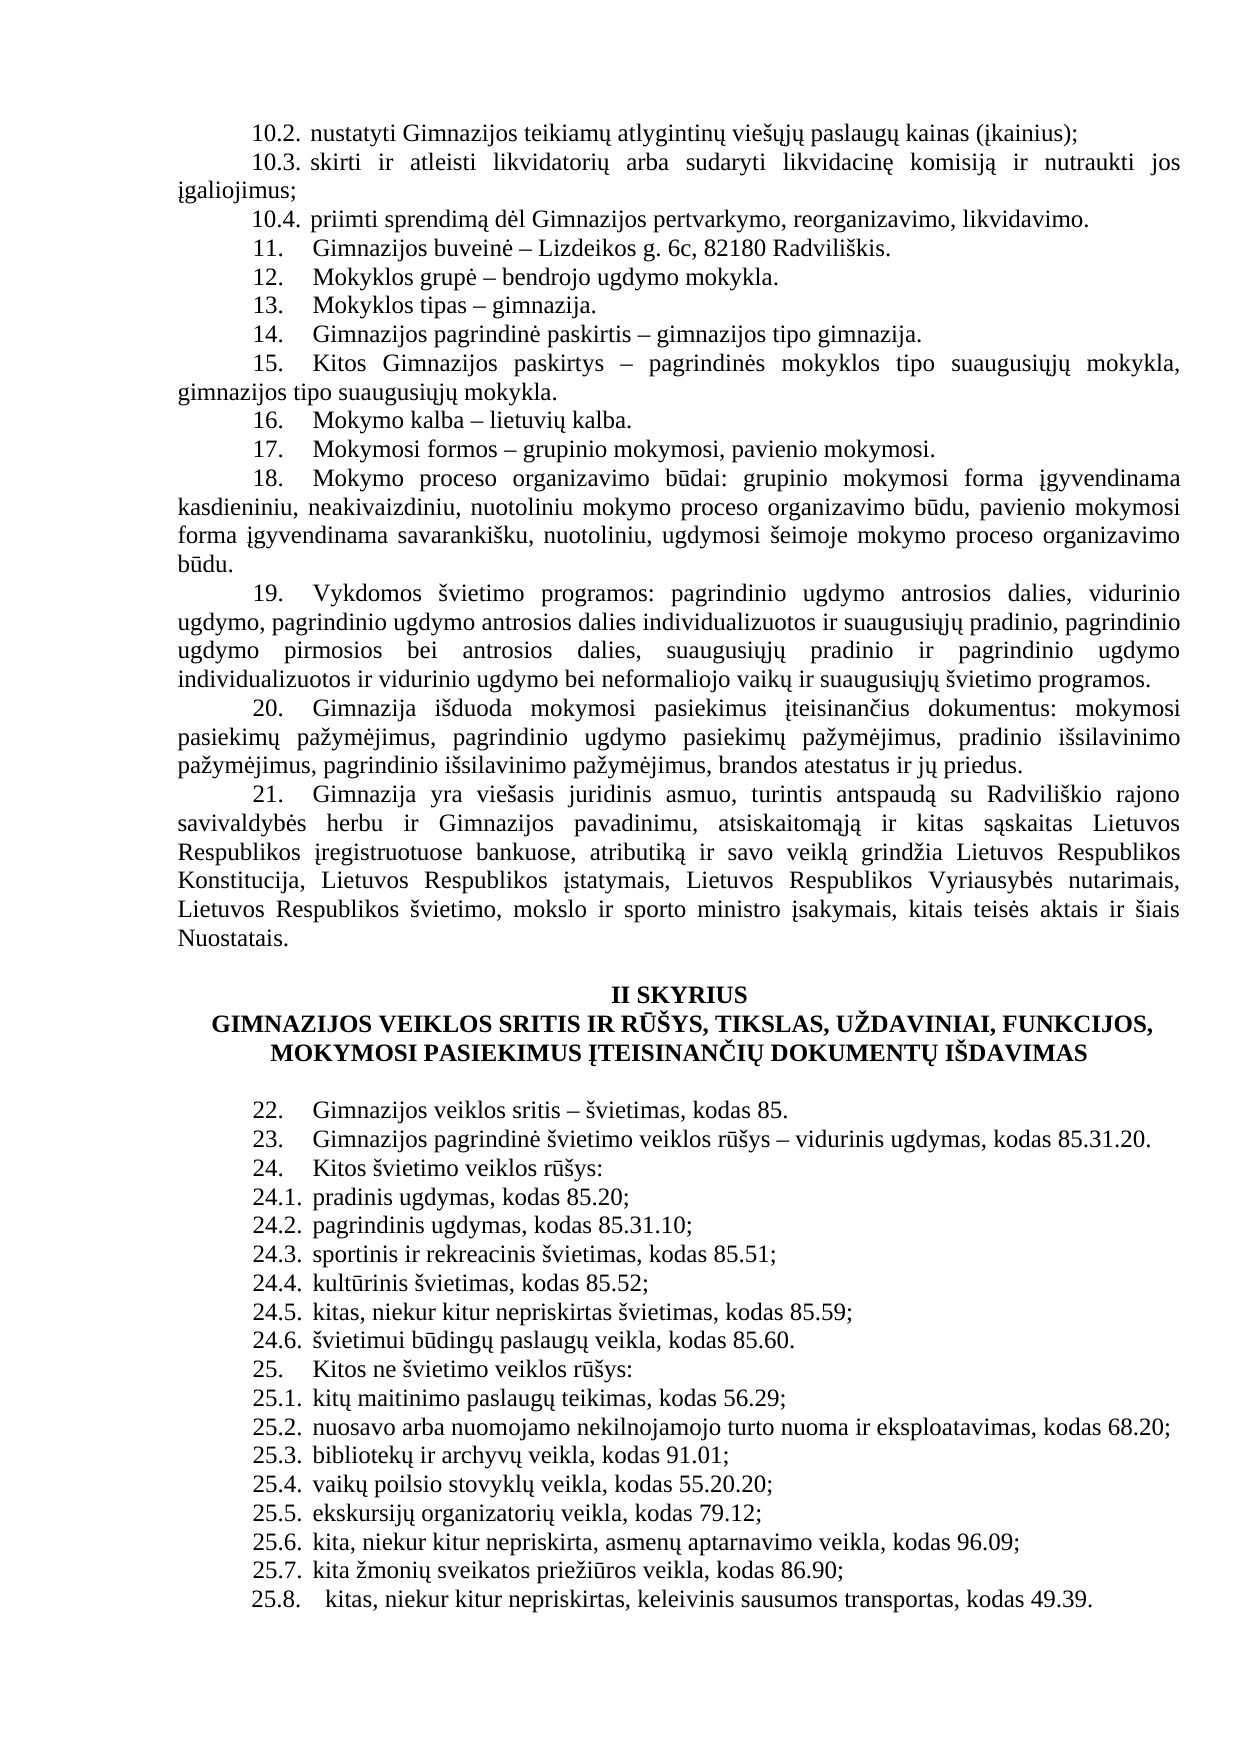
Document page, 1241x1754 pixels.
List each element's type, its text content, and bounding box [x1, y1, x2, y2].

text 25.4. vaikų poilsio stovyklų veikla, kodas 55.20.20; [177, 1469, 1181, 1498]
text 24.3. sportinis ir rekreacinis švietimas, kodas 85.51; [177, 1239, 1181, 1268]
text 24.1. pradinis ugdymas, kodas 85.20; [177, 1182, 1181, 1211]
text 11. Gimnazijos buveinė – Lizdeikos g. 6c, 82180 Radviliškis. [177, 233, 1181, 262]
text 21. Gimnazija yra viešasis juridinis asmuo, turintis antspaudą su Radviliškio rajono savivaldybės herbu ir Gimnazijos pavadinimu, atsiskaitomąją ir kitas sąskaitas Lietuvos Respublikos įregistruotuose bankuose, atributiką ir savo veiklą grindžia Lietuvos Respublikos Konstitucija, Lietuvos Respublikos įstatymais, Lietuvos Respublikos Vyriausybės nutarimais, Lietuvos Respublikos švietimo, mokslo ir sporto ministro įsakymais, kitais teisės aktais ir šiais Nuostatais. [177, 779, 1181, 952]
text 23. Gimnazijos pagrindinė švietimo veiklos rūšys – vidurinis ugdymas, kodas 85.31.20. [177, 1124, 1181, 1153]
text 15. Kitos Gimnazijos paskirtys – pagrindinės mokyklos tipo suaugusiųjų mokykla, gimnazijos tipo suaugusiųjų mokykla. [177, 348, 1181, 406]
text 16. Mokymo kalba – lietuvių kalba. [177, 406, 1181, 434]
text 18. Mokymo proceso organizavimo būdai: grupinio mokymosi forma įgyvendinama kasdieniniu, neakivaizdiniu, nuotoliniu mokymo proceso organizavimo būdu, pavienio mokymosi forma įgyvendinama savarankišku, nuotoliniu, ugdymosi šeimoje mokymo proceso organizavimo būdu. [177, 463, 1181, 578]
text 13. Mokyklos tipas – gimnazija. [177, 291, 1181, 319]
text 25. Kitos ne švietimo veiklos rūšys: [177, 1354, 1181, 1383]
text 24.6. švietimui būdingų paslaugų veikla, kodas 85.60. [177, 1326, 1181, 1354]
text 25.1. kitų maitinimo paslaugų teikimas, kodas 56.29; [177, 1383, 1181, 1412]
text 24.5. kitas, niekur kitur nepriskirtas švietimas, kodas 85.59; [177, 1297, 1181, 1326]
text 25.8. kitas, niekur kitur nepriskirtas, keleivinis sausumos transportas, kodas 49.39. [236, 1584, 1181, 1613]
text 19. Vykdomos švietimo programos: pagrindinio ugdymo antrosios dalies, vidurinio ugdymo, pagrindinio ugdymo antrosios dalies individualizuotos ir suaugusiųjų pradinio, pagrindinio ugdymo pirmosios bei antrosios dalies, suaugusiųjų pradinio ir pagrindinio ugdymo individualizuotos ir vidurinio ugdymo bei neformaliojo vaikų ir suaugusiųjų švietimo programos. [177, 578, 1181, 693]
text 22. Gimnazijos veiklos sritis – švietimas, kodas 85. [177, 1096, 1181, 1124]
text GIMNAZIJOS VEIKLOS SRITIS IR RŪŠYS, TIKSLAS, UŽDAVINIAI, FUNKCIJOS, MOKYMOSI PASIEKIMUS ĮTEISINANČIŲ DOKUMENTŲ IŠDAVIMAS [177, 1009, 1181, 1067]
text 20. Gimnazija išduoda mokymosi pasiekimus įteisinančius dokumentus: mokymosi pasiekimų pažymėjimus, pagrindinio ugdymo pasiekimų pažymėjimus, pradinio išsilavinimo pažymėjimus, pagrindinio išsilavinimo pažymėjimus, brandos atestatus ir jų priedus. [177, 693, 1181, 779]
text 10.3. skirti ir atleisti likvidatorių arba sudaryti likvidacinę komisiją ir nutraukti jos įgaliojimus; [177, 147, 1181, 204]
text 25.3. bibliotekų ir archyvų veikla, kodas 91.01; [177, 1441, 1181, 1469]
text 25.6. kita, niekur kitur nepriskirta, asmenų aptarnavimo veikla, kodas 96.09; [177, 1527, 1181, 1556]
text 24.2. pagrindinis ugdymas, kodas 85.31.10; [177, 1211, 1181, 1239]
text 12. Mokyklos grupė – bendrojo ugdymo mokykla. [177, 262, 1181, 291]
text II SKYRIUS [177, 981, 1181, 1009]
text 17. Mokymosi formos – grupinio mokymosi, pavienio mokymosi. [177, 434, 1181, 463]
text 24.4. kultūrinis švietimas, kodas 85.52; [177, 1268, 1181, 1297]
text 10.4. priimti sprendimą dėl Gimnazijos pertvarkymo, reorganizavimo, likvidavimo. [177, 204, 1181, 233]
text 24. Kitos švietimo veiklos rūšys: [177, 1153, 1181, 1182]
text 25.7. kita žmonių sveikatos priežiūros veikla, kodas 86.90; [177, 1556, 1181, 1584]
text 10.2. nustatyti Gimnazijos teikiamų atlygintinų viešųjų paslaugų kainas (įkainius); [177, 118, 1181, 147]
text 14. Gimnazijos pagrindinė paskirtis – gimnazijos tipo gimnazija. [177, 319, 1181, 348]
text 25.2. nuosavo arba nuomojamo nekilnojamojo turto nuoma ir eksploatavimas, kodas 68.20; [177, 1412, 1181, 1441]
text 25.5. ekskursijų organizatorių veikla, kodas 79.12; [177, 1498, 1181, 1527]
